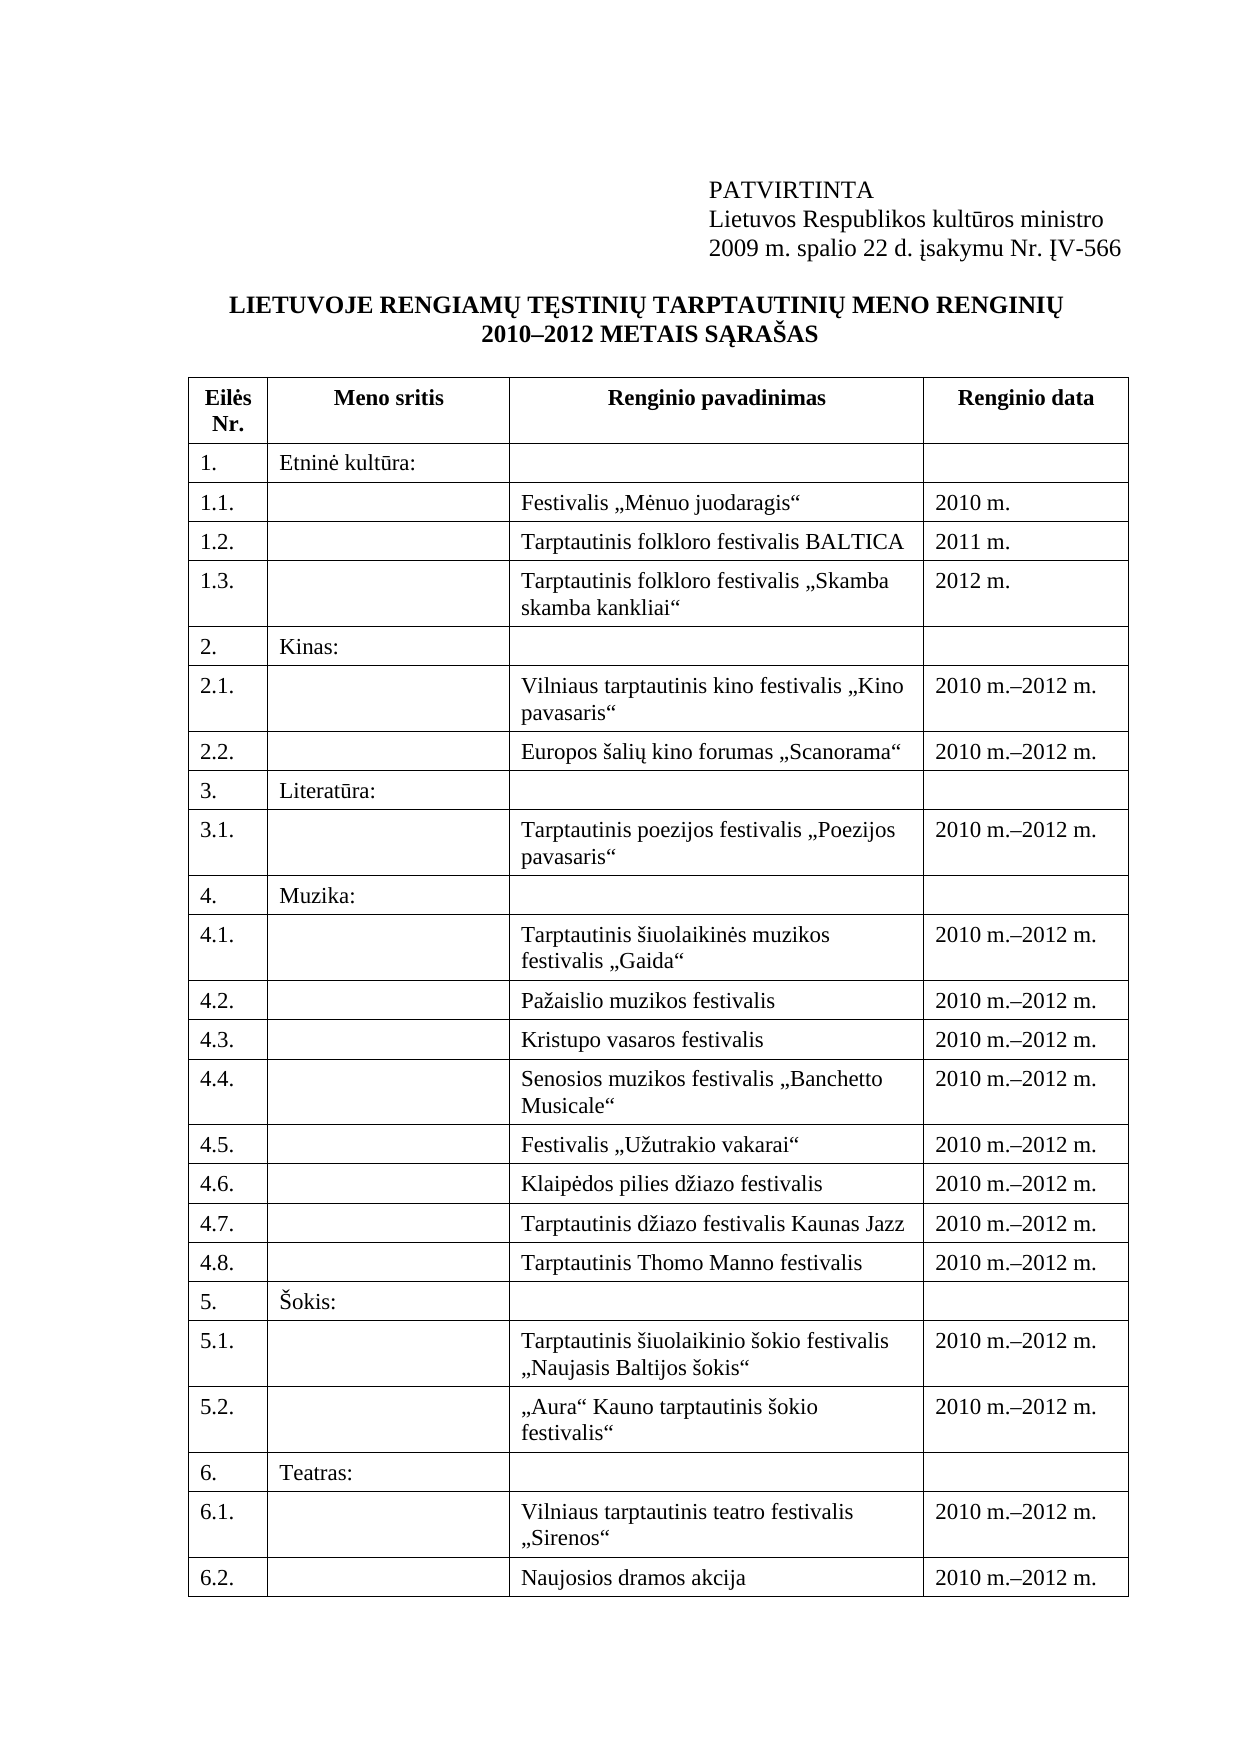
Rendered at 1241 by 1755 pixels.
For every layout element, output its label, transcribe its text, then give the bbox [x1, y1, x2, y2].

table_cell Naujosios dramos akcija [510, 1558, 923, 1596]
table_cell Tarptautinis šiuolaikinio šokio festivalis „Naujasis Baltijos šokis“ [510, 1321, 923, 1386]
table_cell Etninė kultūra: [268, 444, 509, 482]
table_cell [268, 915, 509, 980]
table_cell 6.2. [189, 1558, 267, 1596]
table_cell 1.1. [189, 483, 267, 521]
table_cell 2.2. [189, 732, 267, 770]
table_cell 2010 m.–2012 m. [924, 732, 1128, 770]
table_cell [268, 561, 509, 626]
table_cell 1.2. [189, 522, 267, 560]
table_cell [268, 1204, 509, 1242]
table_header Meno sritis [268, 378, 509, 442]
table_cell Tarptautinis šiuolaikinės muzikos festivalis „Gaida“ [510, 915, 923, 980]
table_cell [268, 1164, 509, 1203]
table_cell [268, 1060, 509, 1124]
table_cell 2010 m. [924, 483, 1128, 521]
table_cell 4.8. [189, 1243, 267, 1281]
table_cell Tarptautinis džiazo festivalis Kaunas Jazz [510, 1204, 923, 1242]
table_cell 4.1. [189, 915, 267, 980]
table_cell 4.4. [189, 1060, 267, 1124]
table_cell Šokis: [268, 1282, 509, 1320]
table_cell 6. [189, 1453, 267, 1491]
table_cell [268, 732, 509, 770]
table_cell Tarptautinis folkloro festivalis „Skamba skamba kankliai“ [510, 561, 923, 626]
table_cell 2. [189, 627, 267, 665]
table_cell [268, 1558, 509, 1596]
table_cell [924, 444, 1128, 482]
table_cell 2011 m. [924, 522, 1128, 560]
table_cell 2010 m.–2012 m. [924, 1558, 1128, 1596]
table_cell 2012 m. [924, 561, 1128, 626]
table_cell 1.3. [189, 561, 267, 626]
text 2010–2012 METAIS SĄRAŠAS [177, 319, 1122, 348]
table_cell Klaipėdos pilies džiazo festivalis [510, 1164, 923, 1203]
table_cell 4.3. [189, 1020, 267, 1058]
table_cell Tarptautinis poezijos festivalis „Poezijos pavasaris“ [510, 810, 923, 875]
table_cell 2010 m.–2012 m. [924, 1387, 1128, 1452]
text Lietuvos Respublikos kultūros ministro [177, 204, 1122, 233]
table_cell [510, 444, 923, 482]
table_cell 4. [189, 876, 267, 914]
table_cell 2010 m.–2012 m. [924, 1060, 1128, 1124]
table_cell [924, 876, 1128, 914]
table_cell [268, 810, 509, 875]
table_cell Europos šalių kino forumas „Scanorama“ [510, 732, 923, 770]
table_cell 1. [189, 444, 267, 482]
table_cell 4.6. [189, 1164, 267, 1203]
table_cell 2010 m.–2012 m. [924, 1243, 1128, 1281]
table_cell Tarptautinis Thomo Manno festivalis [510, 1243, 923, 1281]
table_cell 5. [189, 1282, 267, 1320]
table_cell [924, 627, 1128, 665]
table_cell 2010 m.–2012 m. [924, 915, 1128, 980]
table_cell [268, 483, 509, 521]
table_header Eilės Nr. [189, 378, 267, 442]
table_cell Pažaislio muzikos festivalis [510, 981, 923, 1019]
table_cell [510, 876, 923, 914]
table_cell 5.2. [189, 1387, 267, 1452]
table_cell [268, 981, 509, 1019]
text 2009 m. spalio 22 d. įsakymu Nr. ĮV-566 [177, 233, 1122, 262]
table_cell [510, 1282, 923, 1320]
table_cell 5.1. [189, 1321, 267, 1386]
table_cell 6.1. [189, 1492, 267, 1557]
table_cell [268, 1387, 509, 1452]
table_cell 4.5. [189, 1125, 267, 1163]
table_cell [924, 1453, 1128, 1491]
table_cell [268, 666, 509, 731]
table_cell Literatūra: [268, 771, 509, 809]
table_cell 2010 m.–2012 m. [924, 1204, 1128, 1242]
table_cell 2010 m.–2012 m. [924, 1020, 1128, 1058]
table_cell Festivalis „Užutrakio vakarai“ [510, 1125, 923, 1163]
table_cell „Aura“ Kauno tarptautinis šokio festivalis“ [510, 1387, 923, 1452]
table_cell 4.2. [189, 981, 267, 1019]
table_cell 2010 m.–2012 m. [924, 666, 1128, 731]
table_cell 2010 m.–2012 m. [924, 981, 1128, 1019]
table_cell Festivalis „Mėnuo juodaragis“ [510, 483, 923, 521]
table_header Renginio pavadinimas [510, 378, 923, 442]
table_cell [510, 771, 923, 809]
table_cell [268, 522, 509, 560]
table_cell 4.7. [189, 1204, 267, 1242]
table_cell Muzika: [268, 876, 509, 914]
table_cell [268, 1125, 509, 1163]
table_cell [268, 1243, 509, 1281]
text PATVIRTINTA [177, 176, 1122, 204]
table_cell 2010 m.–2012 m. [924, 1321, 1128, 1386]
table_cell [268, 1020, 509, 1058]
table_cell Kinas: [268, 627, 509, 665]
text LIETUVOJE RENGIAMŲ TĘSTINIŲ TARPTAUTINIŲ MENO RENGINIŲ [177, 291, 1122, 319]
table_cell [924, 771, 1128, 809]
table_cell [924, 1282, 1128, 1320]
table_cell 2.1. [189, 666, 267, 731]
table_cell [510, 627, 923, 665]
table_cell 3.1. [189, 810, 267, 875]
table_cell Teatras: [268, 1453, 509, 1491]
table_cell Senosios muzikos festivalis „Banchetto Musicale“ [510, 1060, 923, 1124]
table_cell 2010 m.–2012 m. [924, 1164, 1128, 1203]
table_cell 2010 m.–2012 m. [924, 1492, 1128, 1557]
table_cell [510, 1453, 923, 1491]
table_cell [268, 1321, 509, 1386]
table_cell 2010 m.–2012 m. [924, 810, 1128, 875]
table_cell 3. [189, 771, 267, 809]
table_cell Tarptautinis folkloro festivalis BALTICA [510, 522, 923, 560]
table_cell [268, 1492, 509, 1557]
table_cell Vilniaus tarptautinis kino festivalis „Kino pavasaris“ [510, 666, 923, 731]
table_header Renginio data [924, 378, 1128, 442]
table_cell Vilniaus tarptautinis teatro festivalis „Sirenos“ [510, 1492, 923, 1557]
table_cell Kristupo vasaros festivalis [510, 1020, 923, 1058]
table_cell 2010 m.–2012 m. [924, 1125, 1128, 1163]
